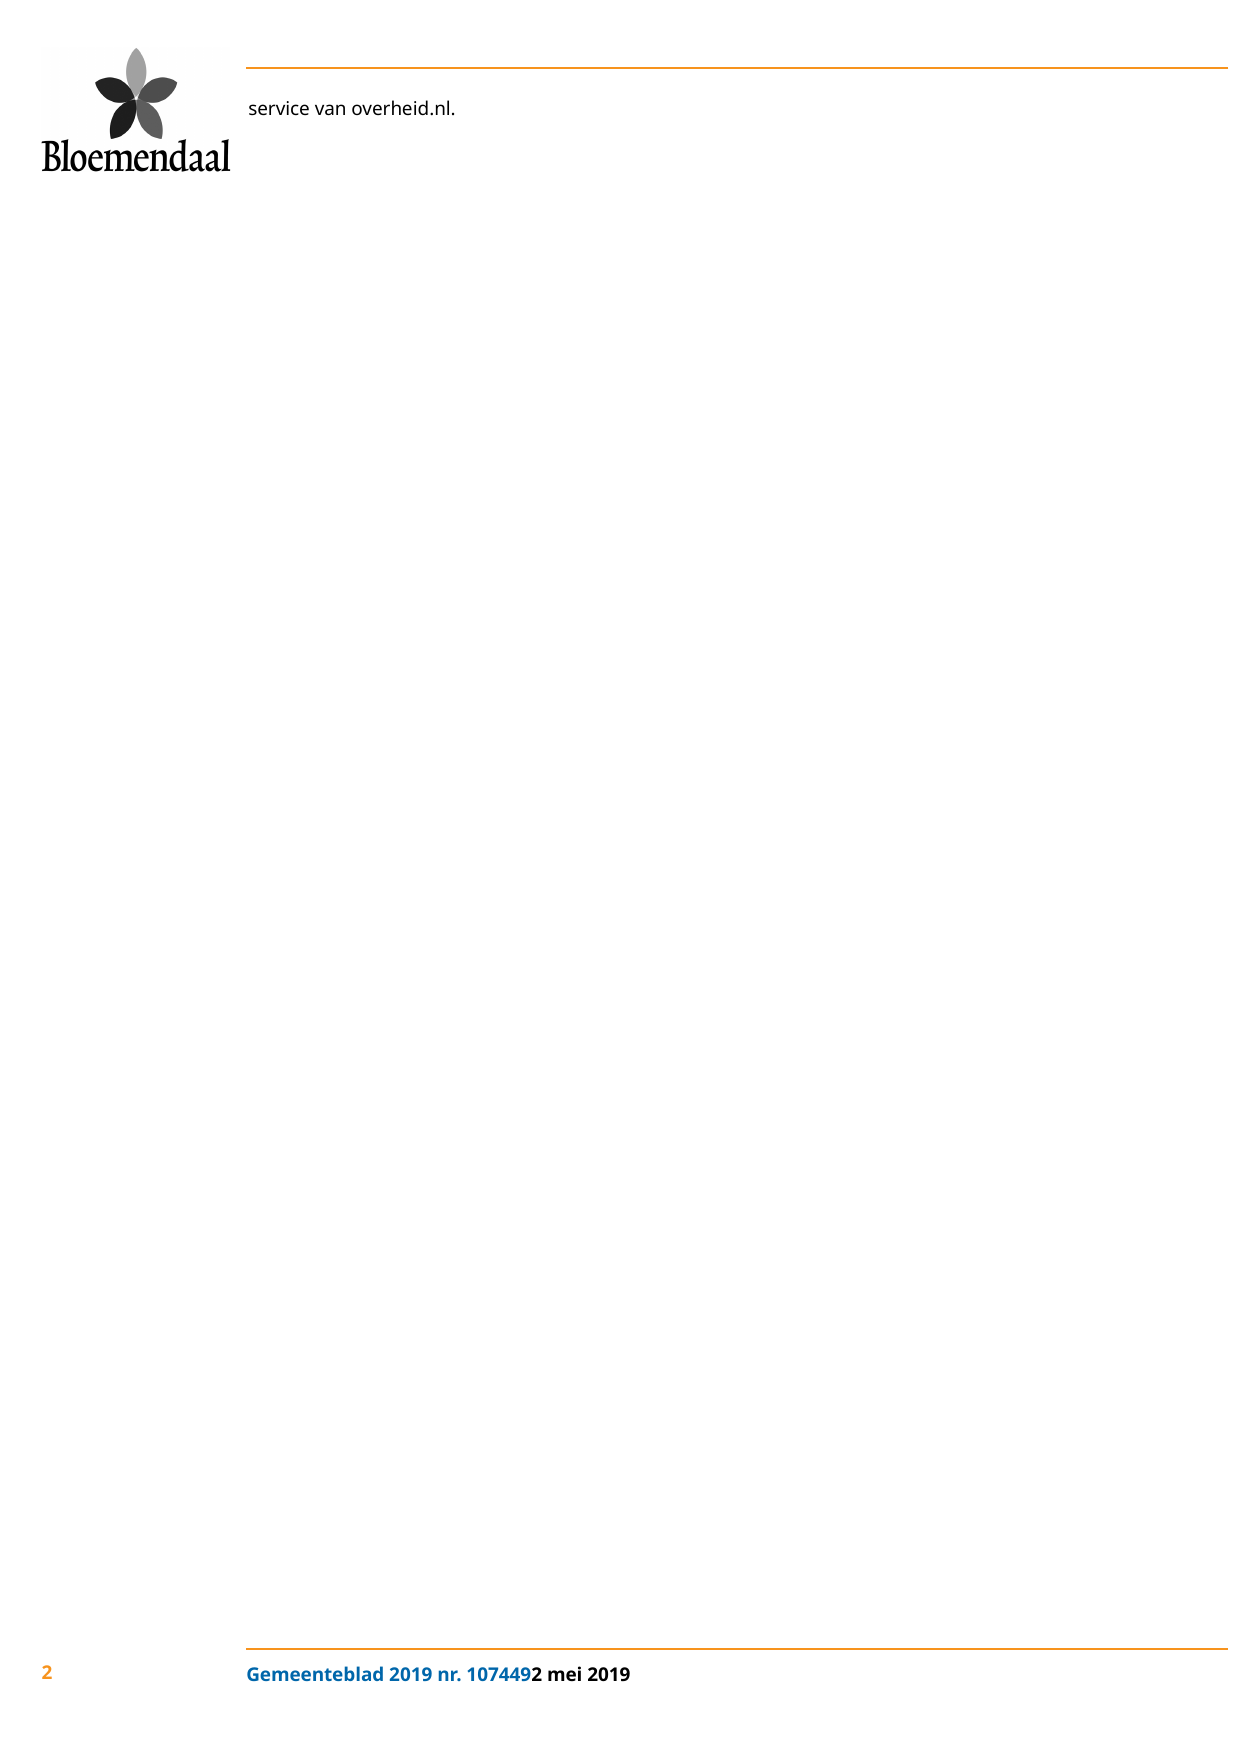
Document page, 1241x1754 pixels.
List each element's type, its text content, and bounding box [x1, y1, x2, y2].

text service van overheid.nl. [248, 95, 1152, 121]
picture [41, 47, 231, 172]
